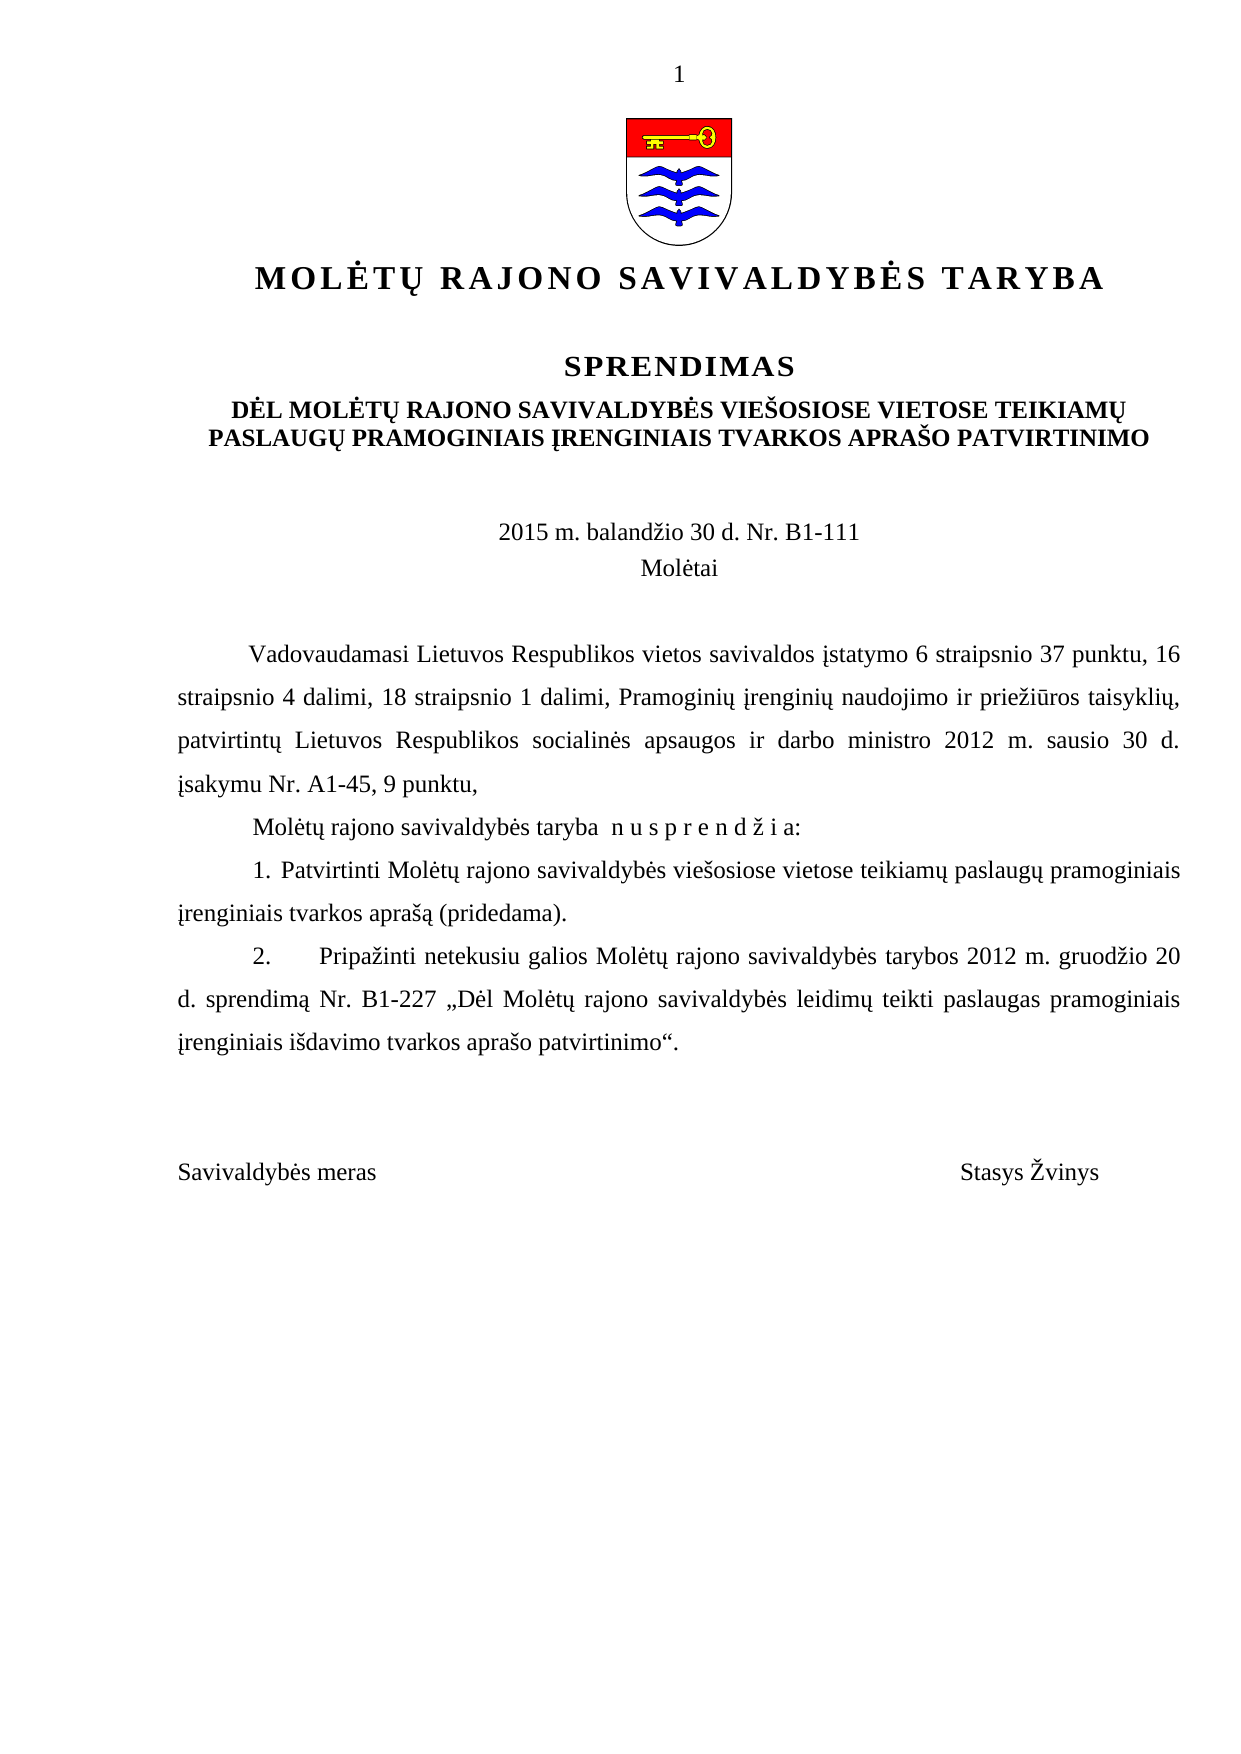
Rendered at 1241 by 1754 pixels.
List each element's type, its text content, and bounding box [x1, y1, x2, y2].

text Molėtų rajono savivaldybės taryba n u s p r e n d ž i a: [177, 812, 1181, 841]
text 2. Pripažinti netekusiu galios Molėtų rajono savivaldybės tarybos 2012 m. gruodžio 20 d. sprendimą Nr. B1-227 „Dėl Molėtų rajono savivaldybės leidimų teikti paslaugas pramoginiais įrenginiais išdavimo tvarkos aprašo patvirtinimo“. [177, 941, 1181, 1056]
text SPRENDIMAS [177, 349, 1181, 383]
text Molėtų rajono savivaldybės taryba [177, 258, 1181, 297]
text 2015 m. balandžio 30 d. Nr. B1-111 [177, 517, 1181, 546]
text 1. Patvirtinti Molėtų rajono savivaldybės viešosiose vietose teikiamų paslaugų pramoginiais įrenginiais tvarkos aprašą (pridedama). [177, 855, 1181, 927]
text dėl molėtų rajono savivaldybės viešosiose vietose teikiamų paslaugų pramoginiais įrenginiais tvarkos aprašo patvirtinimo [177, 395, 1181, 481]
text Molėtai [177, 553, 1181, 582]
text Vadovaudamasi Lietuvos Respublikos vietos savivaldos įstatymo 6 straipsnio 37 punktu, 16 straipsnio 4 dalimi, 18 straipsnio 1 dalimi, Pramoginių įrenginių naudojimo ir priežiūros taisyklių, patvirtintų Lietuvos Respublikos socialinės apsaugos ir darbo ministro 2012 m. sausio 30 d. įsakymu Nr. A1-45, 9 punktu, [177, 639, 1181, 797]
text Savivaldybės meras Stasys Žvinys [177, 1157, 1181, 1186]
